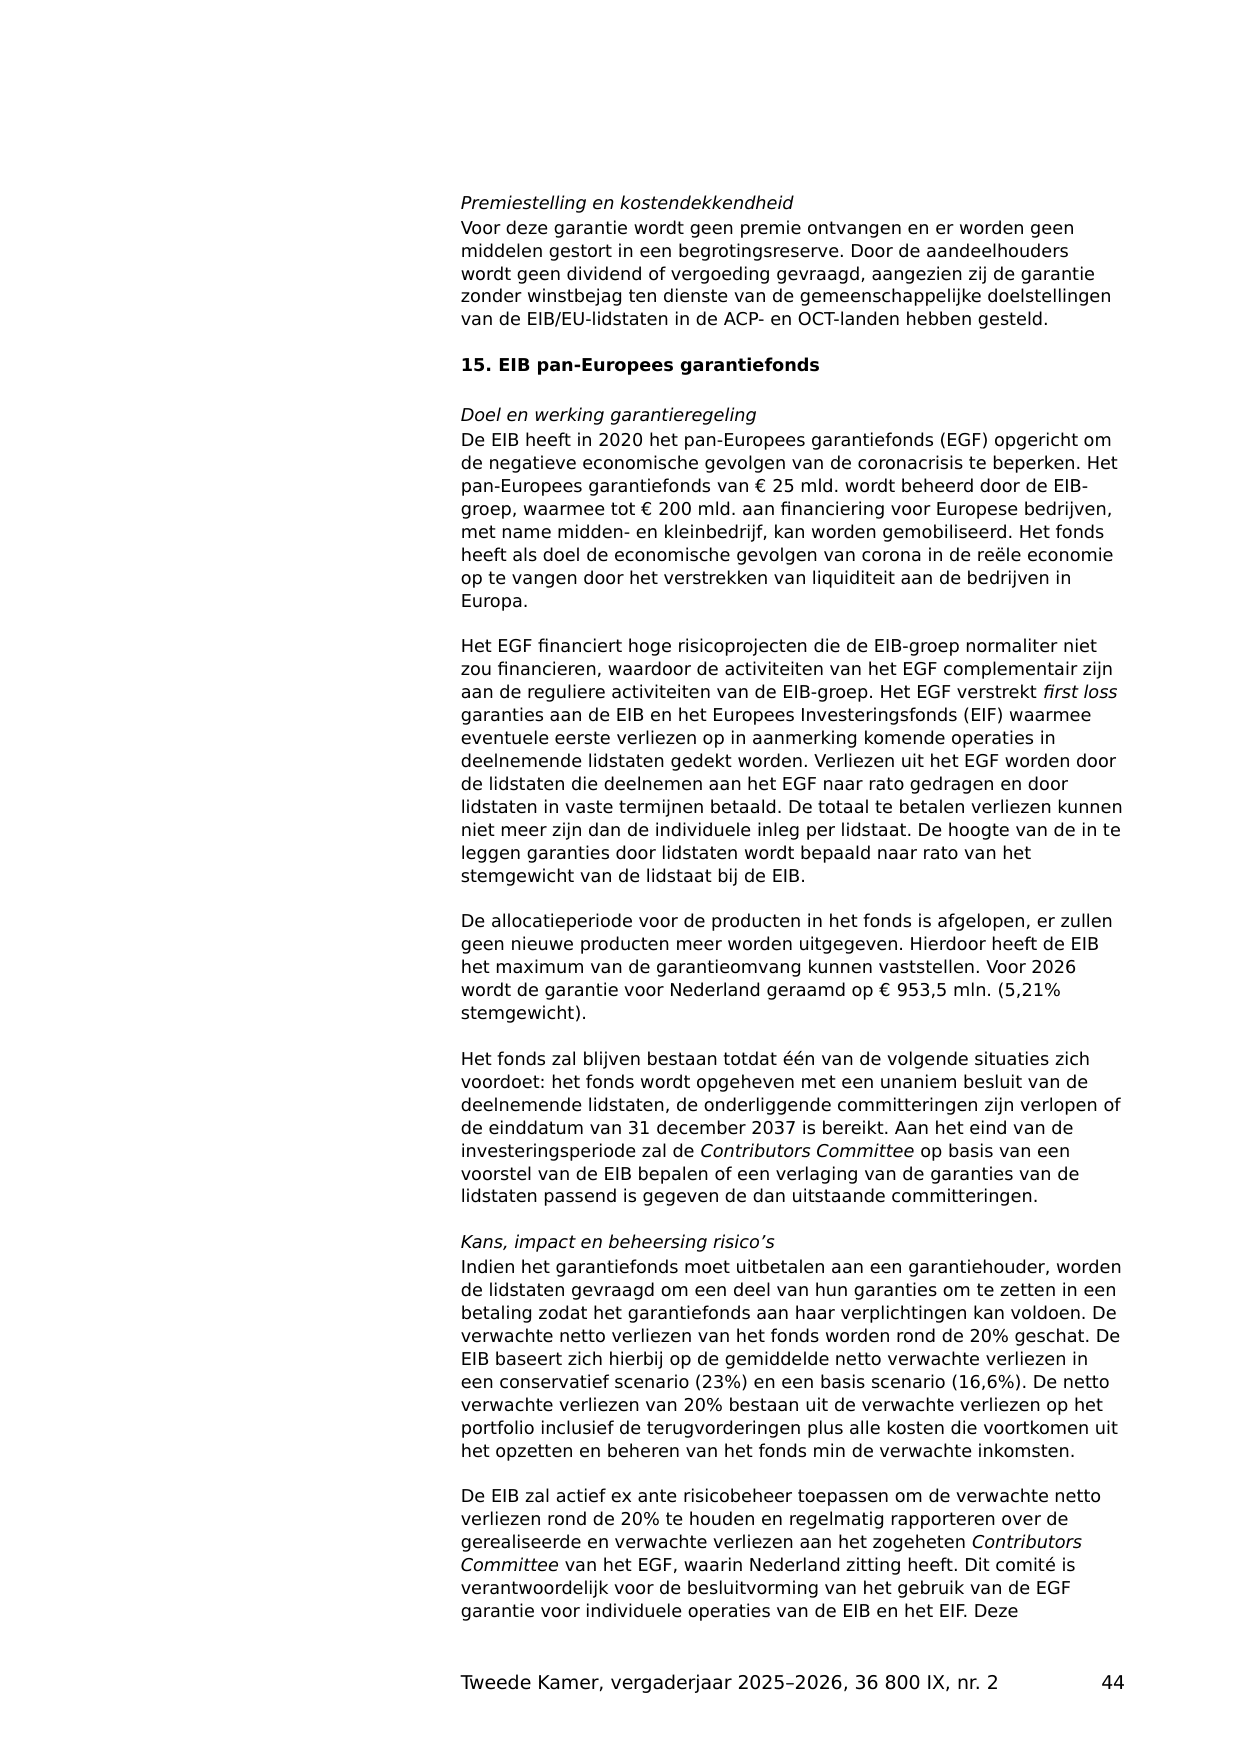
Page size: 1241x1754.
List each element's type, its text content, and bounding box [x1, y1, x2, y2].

text De EIB zal actief ex ante risicobeheer toepassen om de verwachte netto verliezen rond de 20% te houden en regelmatig rapporteren over de gerealiseerde en verwachte verliezen aan het zogeheten Contributors Committee van het EGF, waarin Nederland zitting heeft. Dit comité is verantwoordelijk voor de besluitvorming van het gebruik van de EGF garantie voor individuele operaties van de EIB en het EIF. Deze [461, 1484, 1125, 1622]
text Het EGF financiert hoge risicoprojecten die de EIB-groep normaliter niet zou financieren, waardoor de activiteiten van het EGF complementair zijn aan de reguliere activiteiten van de EIB-groep. Het EGF verstrekt first loss garanties aan de EIB en het Europees Investeringsfonds (EIF) waarmee eventuele eerste verliezen op in aanmerking komende operaties in deelnemende lidstaten gedekt worden. Verliezen uit het EGF worden door de lidstaten die deelnemen aan het EGF naar rato gedragen en door lidstaten in vaste termijnen betaald. De totaal te betalen verliezen kunnen niet meer zijn dan de individuele inleg per lidstaat. De hoogte van de in te leggen garanties door lidstaten wordt bepaald naar rato van het stemgewicht van de lidstaat bij de EIB. [461, 634, 1125, 887]
text Indien het garantiefonds moet uitbetalen aan een garantiehouder, worden de lidstaten gevraagd om een deel van hun garanties om te zetten in een betaling zodat het garantiefonds aan haar verplichtingen kan voldoen. De verwachte netto verliezen van het fonds worden rond de 20% geschat. De EIB baseert zich hierbij op de gemiddelde netto verwachte verliezen in een conservatief scenario (23%) en een basis scenario (16,6%). De netto verwachte verliezen van 20% bestaan uit de verwachte verliezen op het portfolio inclusief de terugvorderingen plus alle kosten die voortkomen uit het opzetten en beheren van het fonds min de verwachte inkomsten. [461, 1255, 1125, 1462]
text 15. EIB pan-Europees garantiefonds [461, 353, 1125, 376]
text Kans, impact en beheersing risico’s [461, 1230, 1125, 1253]
text Het fonds zal blijven bestaan totdat één van de volgende situaties zich voordoet: het fonds wordt opgeheven met een unaniem besluit van de deelnemende lidstaten, de onderliggende committeringen zijn verlopen of de einddatum van 31 december 2037 is bereikt. Aan het eind van de investeringsperiode zal de Contributors Committee op basis van een voorstel van de EIB bepalen of een verlaging van de garanties van de lidstaten passend is gegeven de dan uitstaande committeringen. [461, 1047, 1125, 1207]
text Voor deze garantie wordt geen premie ontvangen en er worden geen middelen gestort in een begrotingsreserve. Door de aandeelhouders wordt geen dividend of vergoeding gevraagd, aangezien zij de garantie zonder winstbejag ten dienste van de gemeenschappelijke doelstellingen van de EIB/EU-lidstaten in de ACP- en OCT-landen hebben gesteld. [461, 216, 1125, 330]
text Doel en werking garantieregeling [461, 403, 1125, 426]
text Premiestelling en kostendekkendheid [461, 191, 1125, 214]
text De allocatieperiode voor de producten in het fonds is afgelopen, er zullen geen nieuwe producten meer worden uitgegeven. Hierdoor heeft de EIB het maximum van de garantieomvang kunnen vaststellen. Voor 2026 wordt de garantie voor Nederland geraamd op € 953,5 mln. (5,21% stemgewicht). [461, 909, 1125, 1024]
text De EIB heeft in 2020 het pan-Europees garantiefonds (EGF) opgericht om de negatieve economische gevolgen van de coronacrisis te beperken. Het pan-Europees garantiefonds van € 25 mld. wordt beheerd door de EIB-groep, waarmee tot € 200 mld. aan financiering voor Europese bedrijven, met name midden- en kleinbedrijf, kan worden gemobiliseerd. Het fonds heeft als doel de economische gevolgen van corona in de reële economie op te vangen door het verstrekken van liquiditeit aan de bedrijven in Europa. [461, 428, 1125, 612]
